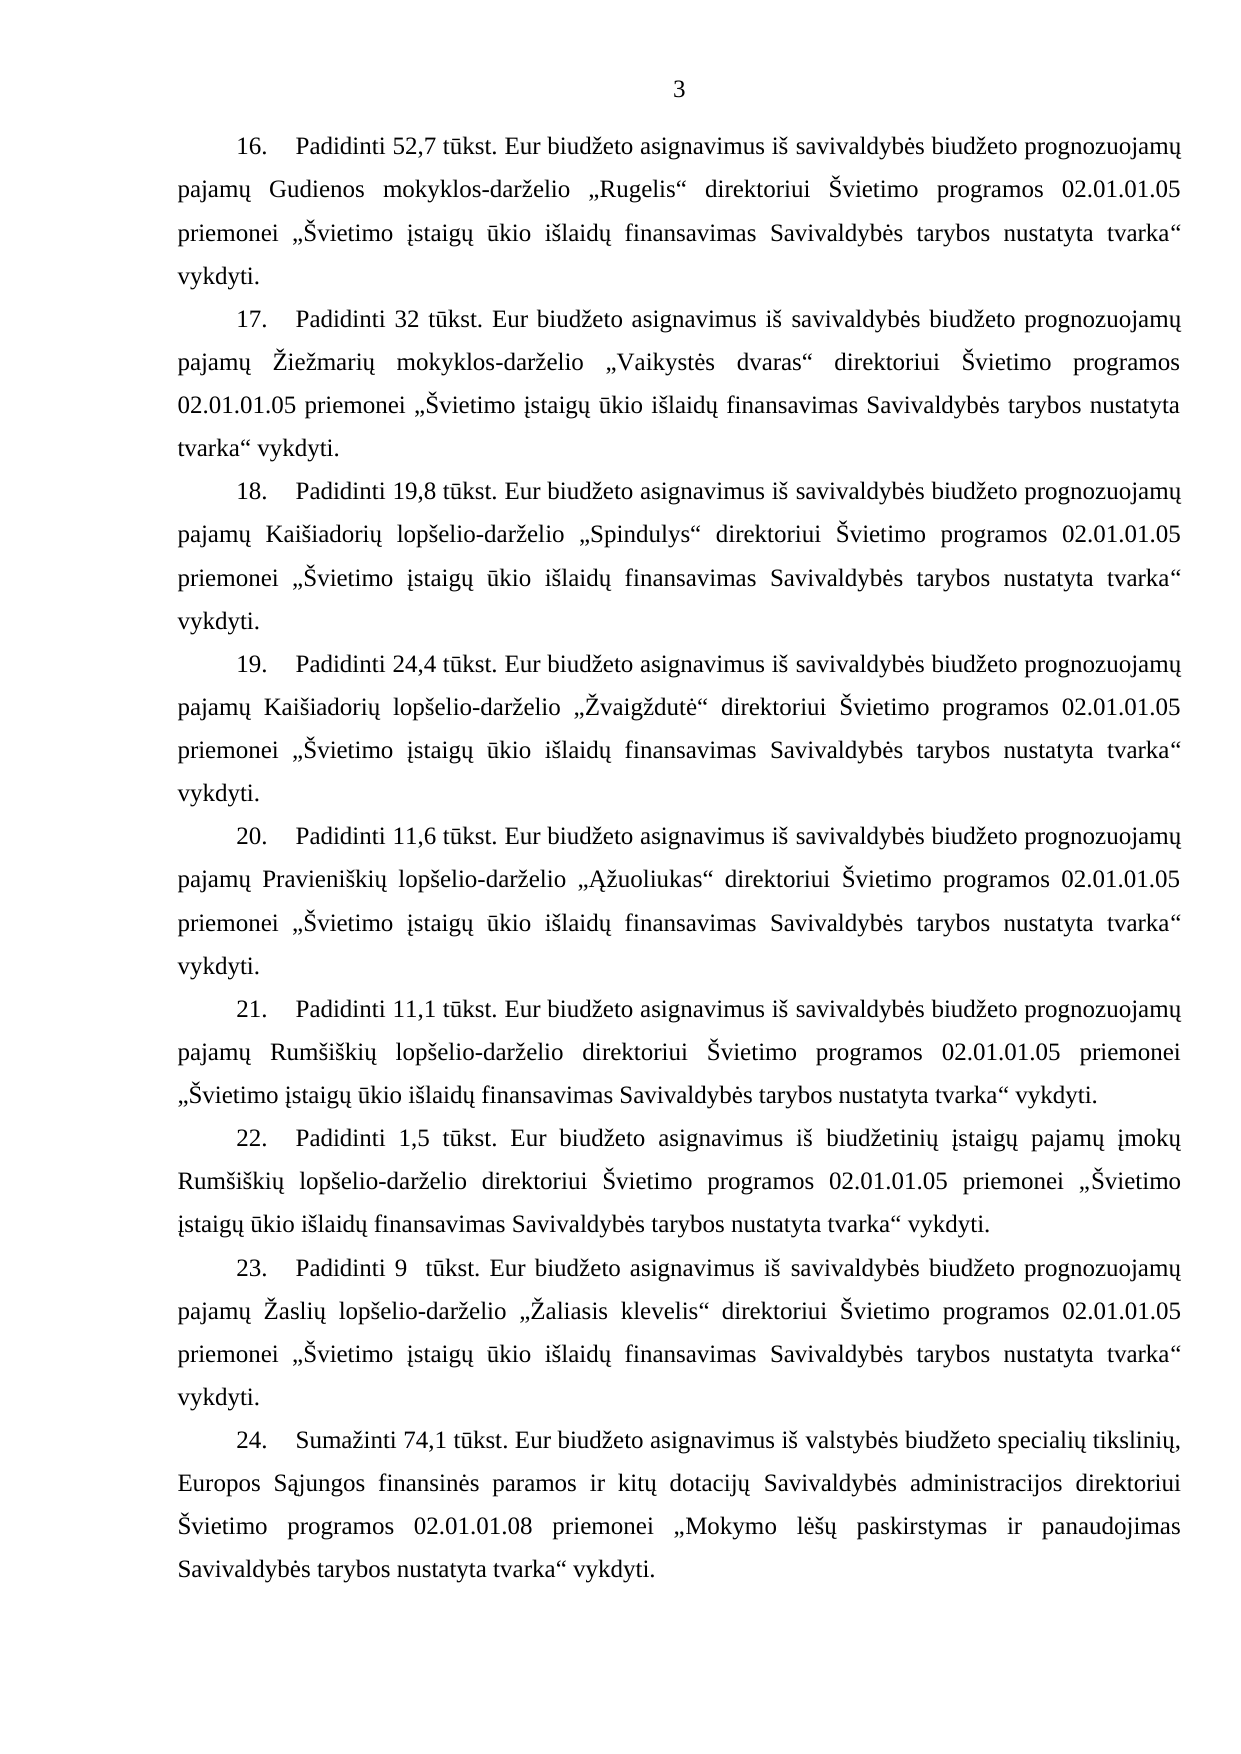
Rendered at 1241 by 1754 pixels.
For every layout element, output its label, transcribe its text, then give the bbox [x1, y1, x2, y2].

text 16. Padidinti 52,7 tūkst. Eur biudžeto asignavimus iš savivaldybės biudžeto prognozuojamų pajamų Gudienos mokyklos-darželio „Rugelis“ direktoriui Švietimo programos 02.01.01.05 priemonei „Švietimo įstaigų ūkio išlaidų finansavimas Savivaldybės tarybos nustatyta tvarka“ vykdyti. [177, 131, 1181, 289]
text 19. Padidinti 24,4 tūkst. Eur biudžeto asignavimus iš savivaldybės biudžeto prognozuojamų pajamų Kaišiadorių lopšelio-darželio „Žvaigždutė“ direktoriui Švietimo programos 02.01.01.05 priemonei „Švietimo įstaigų ūkio išlaidų finansavimas Savivaldybės tarybos nustatyta tvarka“ vykdyti. [177, 649, 1181, 807]
text 24. Sumažinti 74,1 tūkst. Eur biudžeto asignavimus iš valstybės biudžeto specialių tikslinių, Europos Sąjungos finansinės paramos ir kitų dotacijų Savivaldybės administracijos direktoriui Švietimo programos 02.01.01.08 priemonei „Mokymo lėšų paskirstymas ir panaudojimas Savivaldybės tarybos nustatyta tvarka“ vykdyti. [177, 1425, 1181, 1583]
text 17. Padidinti 32 tūkst. Eur biudžeto asignavimus iš savivaldybės biudžeto prognozuojamų pajamų Žiežmarių mokyklos-darželio „Vaikystės dvaras“ direktoriui Švietimo programos 02.01.01.05 priemonei „Švietimo įstaigų ūkio išlaidų finansavimas Savivaldybės tarybos nustatyta tvarka“ vykdyti. [177, 304, 1181, 462]
text 21. Padidinti 11,1 tūkst. Eur biudžeto asignavimus iš savivaldybės biudžeto prognozuojamų pajamų Rumšiškių lopšelio-darželio direktoriui Švietimo programos 02.01.01.05 priemonei „Švietimo įstaigų ūkio išlaidų finansavimas Savivaldybės tarybos nustatyta tvarka“ vykdyti. [177, 994, 1181, 1109]
text 20. Padidinti 11,6 tūkst. Eur biudžeto asignavimus iš savivaldybės biudžeto prognozuojamų pajamų Pravieniškių lopšelio-darželio „Ąžuoliukas“ direktoriui Švietimo programos 02.01.01.05 priemonei „Švietimo įstaigų ūkio išlaidų finansavimas Savivaldybės tarybos nustatyta tvarka“ vykdyti. [177, 821, 1181, 979]
text 23. Padidinti 9 tūkst. Eur biudžeto asignavimus iš savivaldybės biudžeto prognozuojamų pajamų Žaslių lopšelio-darželio „Žaliasis klevelis“ direktoriui Švietimo programos 02.01.01.05 priemonei „Švietimo įstaigų ūkio išlaidų finansavimas Savivaldybės tarybos nustatyta tvarka“ vykdyti. [177, 1253, 1181, 1411]
text 18. Padidinti 19,8 tūkst. Eur biudžeto asignavimus iš savivaldybės biudžeto prognozuojamų pajamų Kaišiadorių lopšelio-darželio „Spindulys“ direktoriui Švietimo programos 02.01.01.05 priemonei „Švietimo įstaigų ūkio išlaidų finansavimas Savivaldybės tarybos nustatyta tvarka“ vykdyti. [177, 476, 1181, 634]
text 22. Padidinti 1,5 tūkst. Eur biudžeto asignavimus iš biudžetinių įstaigų pajamų įmokų Rumšiškių lopšelio-darželio direktoriui Švietimo programos 02.01.01.05 priemonei „Švietimo įstaigų ūkio išlaidų finansavimas Savivaldybės tarybos nustatyta tvarka“ vykdyti. [177, 1123, 1181, 1238]
